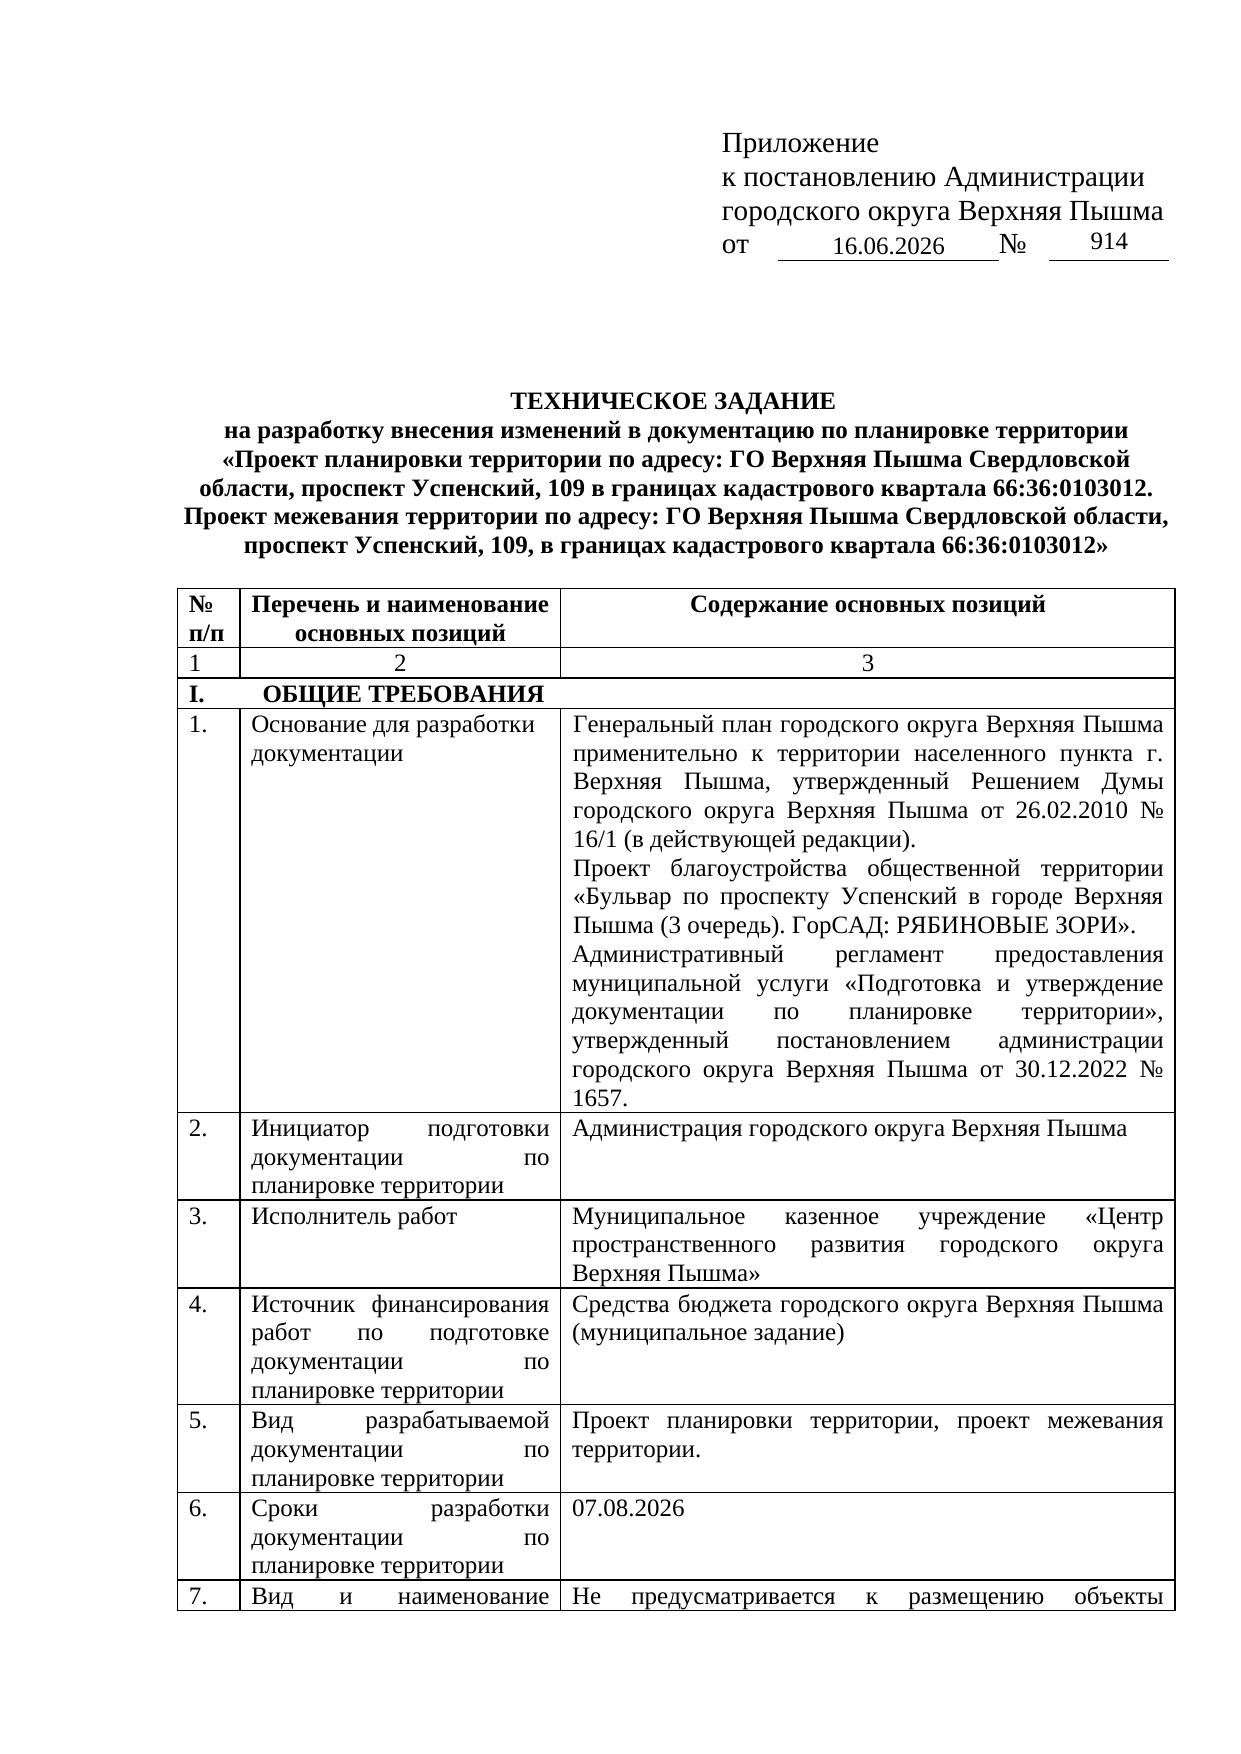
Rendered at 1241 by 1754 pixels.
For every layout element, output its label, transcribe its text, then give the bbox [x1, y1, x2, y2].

table_cell Источник финансирования работ по подготовке документации по планировке территории [241, 1289, 560, 1404]
table_cell Генеральный план городского округа Верхняя Пышма применительно к территории населенного пункта г. Верхняя Пышма, утвержденный Решением Думы городского округа Верхняя Пышма от 26.02.2010 № 16/1 (в действующей редакции). Проект благоустройства общественной территории «Бульвар по проспекту Успенский в городе Верхняя Пышма (3 очередь). ГорСАД: РЯБИНОВЫЕ ЗОРИ». Административный регламент предоставления муниципальной услуги «Подготовка и утверждение документации по планировке территории», утвержденный постановлением администрации городского округа Верхняя Пышма от 30.12.2022 № 1657. [561, 709, 1174, 1111]
text городского округа Верхняя Пышма [722, 193, 1169, 226]
table_cell 4. [178, 1289, 239, 1404]
table_cell 1 [178, 648, 239, 677]
table_cell Исполнитель работ [241, 1201, 560, 1287]
text Приложение [722, 126, 1169, 159]
table_cell 2. [178, 1113, 239, 1199]
text на разработку внесения изменений в документацию по планировке территории «Проект планировки территории по адресу: ГО Верхняя Пышма Свердловской области, проспект Успенский, 109 в границах кадастрового квартала 66:36:0103012. Проект межевания территории по адресу: ГО Верхняя Пышма Свердловской области, проспект Успенский, 109, в границах кадастрового квартала 66:36:0103012» [177, 415, 1175, 559]
table_cell Проект планировки территории, проект межевания территории. [561, 1405, 1174, 1491]
table_cell 3. [178, 1201, 239, 1287]
table_header 914 [1049, 226, 1169, 260]
table_cell Муниципальное казенное учреждение «Центр пространственного развития городского округа Верхняя Пышма» [561, 1201, 1174, 1287]
table_header Содержание основных позиций [561, 589, 1174, 647]
table_cell Средства бюджета городского округа Верхняя Пышма (муниципальное задание) [561, 1289, 1174, 1404]
table_cell Вид и наименование [241, 1581, 560, 1609]
table_cell 5. [178, 1405, 239, 1491]
table_cell Сроки разработки документации по планировке территории [241, 1493, 560, 1579]
table_header 16.06.2026 [778, 226, 999, 260]
table_cell Инициатор подготовки документации по планировке территории [241, 1113, 560, 1199]
table_cell Администрация городского округа Верхняя Пышма [561, 1113, 1174, 1199]
table_cell ОБЩИЕ ТРЕБОВАНИЯ [178, 679, 1174, 707]
table_header Перечень и наименование основных позиций [241, 589, 560, 647]
table_cell 7. [178, 1581, 239, 1609]
table_header от [722, 226, 778, 260]
table_cell Не предусматривается к размещению объекты [561, 1581, 1174, 1609]
table_cell Вид разрабатываемой документации по планировке территории [241, 1405, 560, 1491]
table_header № п/п [178, 589, 239, 647]
text ТЕХНИЧЕСКОЕ ЗАДАНИЕ [177, 386, 1175, 415]
table_cell 1. [178, 709, 239, 1111]
table_cell 6. [178, 1493, 239, 1579]
table_cell 07.08.2026 [561, 1493, 1174, 1579]
table_header № [999, 226, 1049, 260]
text к постановлению Администрации [722, 159, 1169, 193]
table_cell 2 [241, 648, 560, 677]
table_cell Основание для разработки документации [241, 709, 560, 1111]
table_cell 3 [561, 648, 1174, 677]
